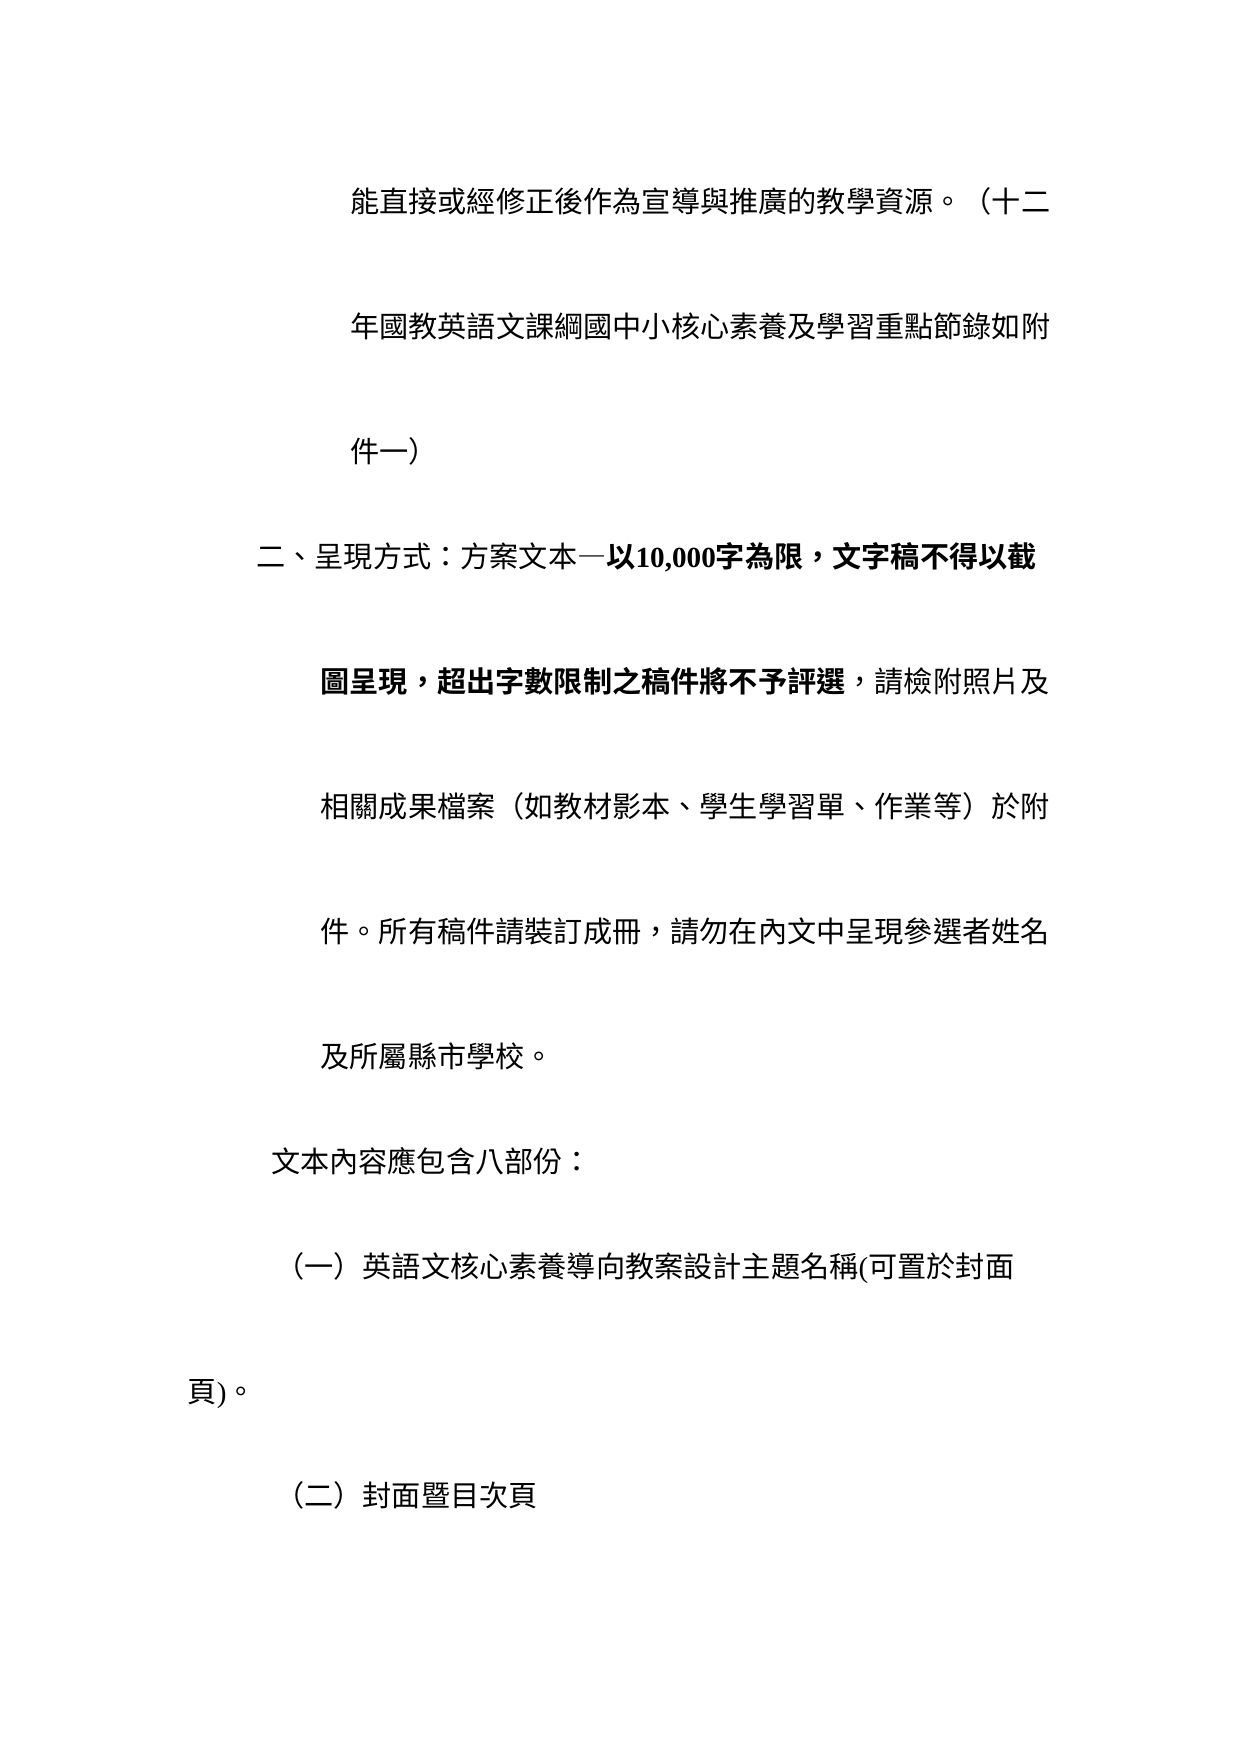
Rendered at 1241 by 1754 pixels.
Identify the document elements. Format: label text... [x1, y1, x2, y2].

text 文本內容應包含八部份： [256, 1118, 1053, 1180]
text 能直接或經修正後作為宣導與推廣的教學資源。（十二年國教英語文課綱國中小核心素養及學習重點節錄如附件一） [246, 158, 1053, 471]
text （一）英語文核心素養導向教案設計主題名稱(可置於封面頁)。 [187, 1223, 1053, 1410]
text （二）封面暨目次頁 [187, 1452, 1053, 1515]
text 二、呈現方式：方案文本—以10,000字為限，文字稿不得以截圖呈現，超出字數限制之稿件將不予評選，請檢附照片及相關成果檔案（如教材影本、學生學習單、作業等）於附件。所有稿件請裝訂成冊，請勿在內文中呈現參選者姓名及所屬縣市學校。 [256, 513, 1053, 1076]
